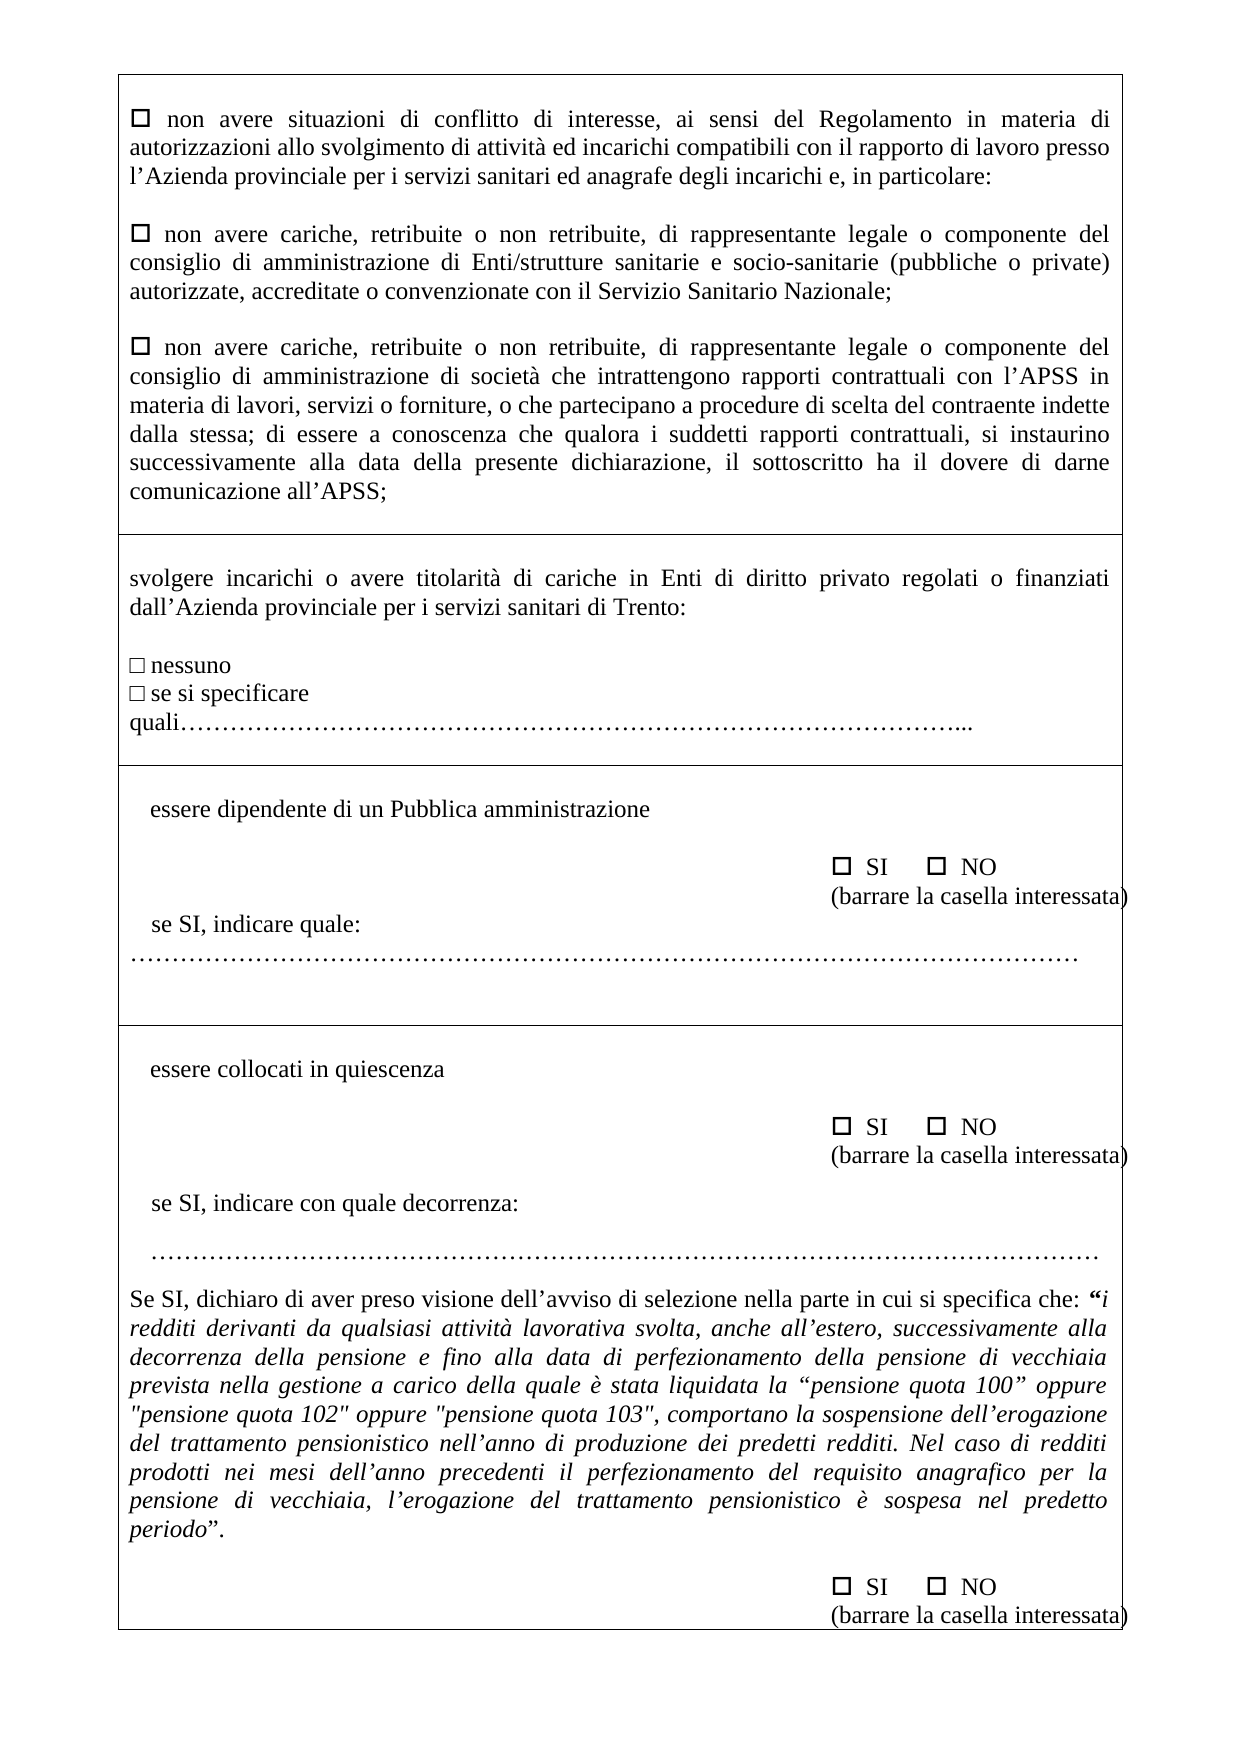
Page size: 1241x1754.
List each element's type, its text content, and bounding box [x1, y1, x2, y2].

table_cell essere dipendente di un Pubblica amministrazione  SI  NO (barrare la casella interessata) se SI, indicare quale: …………………………………………………………………………………………………… [119, 766, 1122, 1024]
table_cell  non avere situazioni di conflitto di interesse, ai sensi del Regolamento in materia di autorizzazioni allo svolgimento di attività ed incarichi compatibili con il rapporto di lavoro presso l’Azienda provinciale per i servizi sanitari ed anagrafe degli incarichi e, in particolare:  non avere cariche, retribuite o non retribuite, di rappresentante legale o componente del consiglio di amministrazione di Enti/strutture sanitarie e socio-sanitarie (pubbliche o private) autorizzate, accreditate o convenzionate con il Servizio Sanitario Nazionale;  non avere cariche, retribuite o non retribuite, di rappresentante legale o componente del consiglio di amministrazione di società che intrattengono rapporti contrattuali con l’APSS in materia di lavori, servizi o forniture, o che partecipano a procedure di scelta del contraente indette dalla stessa; di essere a conoscenza che qualora i suddetti rapporti contrattuali, si instaurino successivamente alla data della presente dichiarazione, il sottoscritto ha il dovere di darne comunicazione all’APSS; [119, 75, 1122, 534]
table_cell essere collocati in quiescenza  SI  NO (barrare la casella interessata) se SI, indicare con quale decorrenza: …………………………………………………………………………………………………… Se SI, dichiaro di aver preso visione dell’avviso di selezione nella parte in cui si specifica che: “i redditi derivanti da qualsiasi attività lavorativa svolta, anche all’estero, successivamente alla decorrenza della pensione e fino alla data di perfezionamento della pensione di vecchiaia prevista nella gestione a carico della quale è stata liquidata la “pensione quota 100” oppure "pensione quota 102" oppure "pensione quota 103", comportano la sospensione dell’erogazione del trattamento pensionistico nell’anno di produzione dei predetti redditi. Nel caso di redditi prodotti nei mesi dell’anno precedenti il perfezionamento del requisito anagrafico per la pensione di vecchiaia, l’erogazione del trattamento pensionistico è sospesa nel predetto periodo”.  SI  NO (barrare la casella interessata) [119, 1026, 1122, 1629]
table_cell svolgere incarichi o avere titolarità di cariche in Enti di diritto privato regolati o finanziati dall’Azienda provinciale per i servizi sanitari di Trento: □ nessuno □ se si specificare quali…………………………………………………………………………………... [119, 535, 1122, 765]
